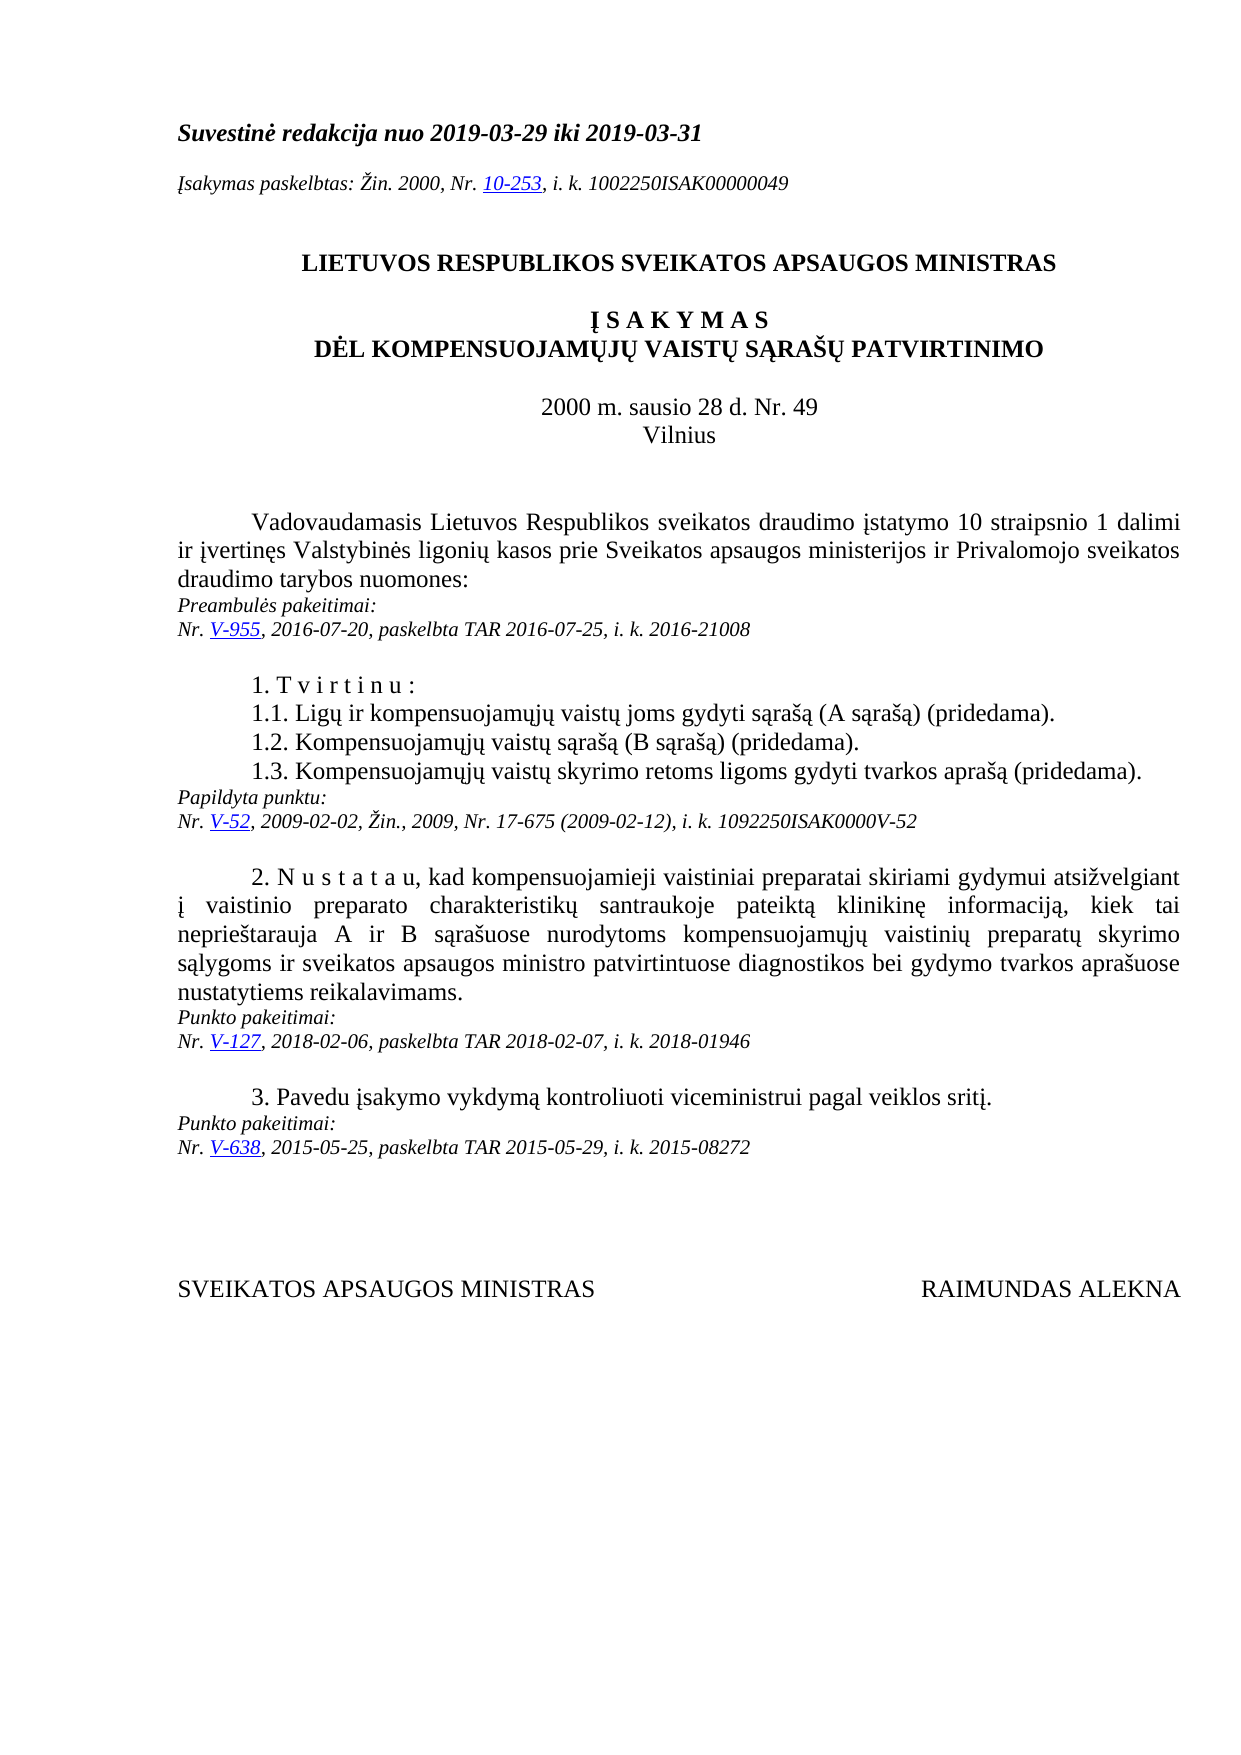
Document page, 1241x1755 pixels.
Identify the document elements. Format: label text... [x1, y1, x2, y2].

text Įsakymas paskelbtas: Žin. 2000, Nr. 10-253, i. k. 1002250ISAK00000049 [177, 171, 1181, 195]
text Nr. V-127, 2018-02-06, paskelbta TAR 2018-02-07, i. k. 2018-01946 [177, 1029, 1181, 1053]
text 1.3. Kompensuojamųjų vaistų skyrimo retoms ligoms gydyti tvarkos aprašą (pridedama). [177, 756, 1181, 785]
text 1.1. Ligų ir kompensuojamųjų vaistų joms gydyti sąrašą (A sąrašą) (pridedama). [177, 698, 1181, 727]
text Į S A K Y M A S [177, 305, 1181, 334]
text Nr. V-955, 2016-07-20, paskelbta TAR 2016-07-25, i. k. 2016-21008 [177, 617, 1181, 641]
text LIETUVOS RESPUBLIKOS SVEIKATOS APSAUGOS MINISTRAS [177, 248, 1181, 277]
text Papildyta punktu: [177, 785, 1181, 809]
text Punkto pakeitimai: [177, 1005, 1181, 1029]
text Punkto pakeitimai: [177, 1111, 1181, 1135]
text 2000 m. sausio 28 d. Nr. 49 [177, 392, 1181, 420]
text Vilnius [177, 420, 1181, 449]
text SVEIKATOS APSAUGOS MINISTRAS RAIMUNDAS ALEKNA [177, 1274, 1181, 1303]
text Vadovaudamasis Lietuvos Respublikos sveikatos draudimo įstatymo 10 straipsnio 1 dalimi ir įvertinęs Valstybinės ligonių kasos prie Sveikatos apsaugos ministerijos ir Privalomojo sveikatos draudimo tarybos nuomones: [177, 507, 1181, 593]
text Suvestinė redakcija nuo 2019-03-29 iki 2019-03-31 [177, 118, 1181, 147]
text 1.2. Kompensuojamųjų vaistų sąrašą (B sąrašą) (pridedama). [177, 727, 1181, 756]
text 2. N u s t a t a u, kad kompensuojamieji vaistiniai preparatai skiriami gydymui atsižvelgiant į vaistinio preparato charakteristikų santraukoje pateiktą klinikinę informaciją, kiek tai neprieštarauja A ir B sąrašuose nurodytoms kompensuojamųjų vaistinių preparatų skyrimo sąlygoms ir sveikatos apsaugos ministro patvirtintuose diagnostikos bei gydymo tvarkos aprašuose nustatytiems reikalavimams. [177, 862, 1181, 1005]
text DĖL KOMPENSUOJAMŲJŲ VAISTŲ SĄRAŠŲ PATVIRTINIMO [177, 334, 1181, 363]
text Nr. V-52, 2009-02-02, Žin., 2009, Nr. 17-675 (2009-02-12), i. k. 1092250ISAK0000V-52 [177, 809, 1181, 833]
text 3. Pavedu įsakymo vykdymą kontroliuoti viceministrui pagal veiklos sritį. [251, 1082, 1181, 1111]
text 1. Tvirtinu: [177, 670, 1181, 698]
text Nr. V-638, 2015-05-25, paskelbta TAR 2015-05-29, i. k. 2015-08272 [177, 1135, 1181, 1159]
text Preambulės pakeitimai: [177, 593, 1181, 617]
